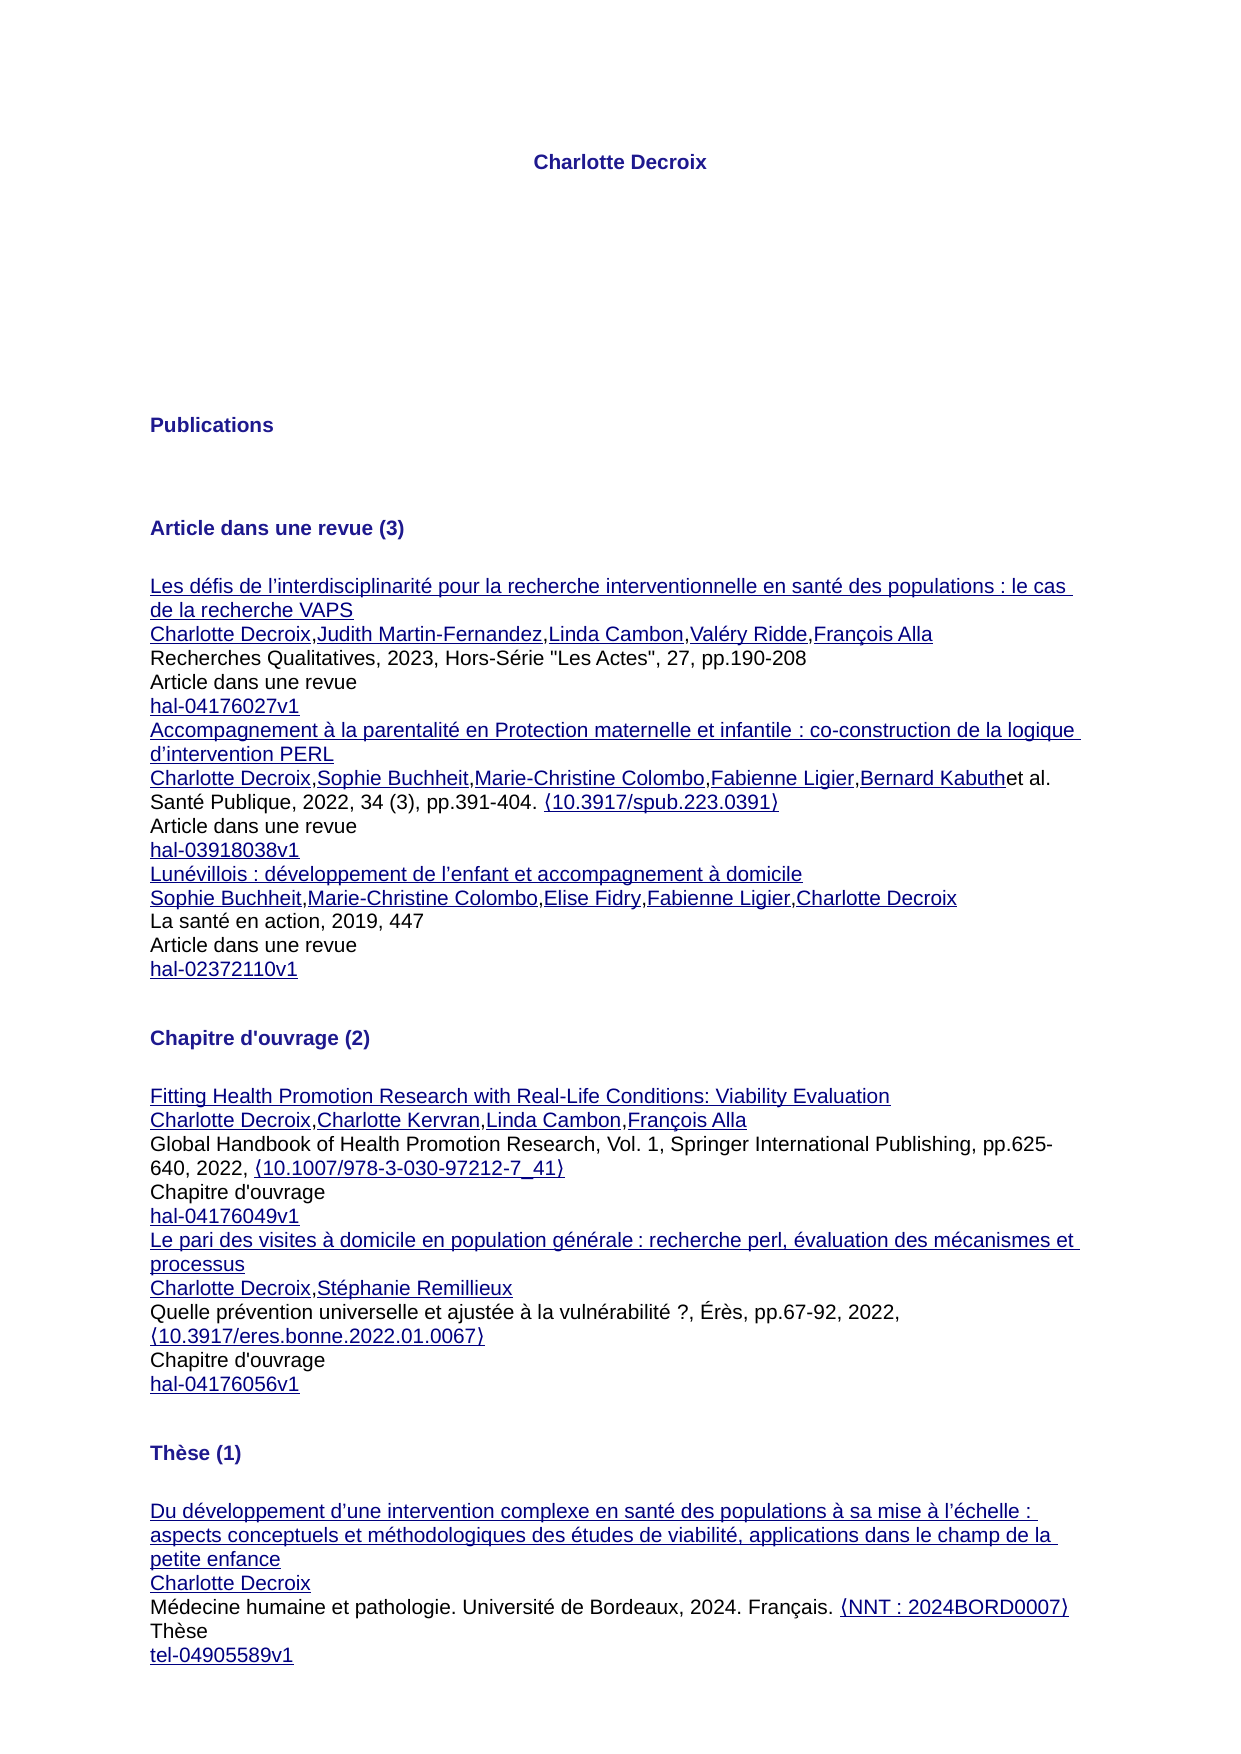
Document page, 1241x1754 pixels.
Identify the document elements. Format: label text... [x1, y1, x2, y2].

subtitle Thèse (1) [150, 1441, 1090, 1464]
table_header Du développement d’une intervention complexe en santé des populations à sa mise à l’échelle : aspects conceptuels et méthodologiques des études de viabilité, applications dans le champ de la petite enfance Charlotte Decroix Médecine humaine et pathologie. Université de Bordeaux, 2024. Français. ⟨NNT : 2024BORD0007⟩ Thèse tel-04905589v1 [150, 1499, 1090, 1667]
table_header Fitting Health Promotion Research with Real-Life Conditions: Viability Evaluation Charlotte Decroix,Charlotte Kervran,Linda Cambon,François Alla Global Handbook of Health Promotion Research, Vol. 1, Springer International Publishing, pp.625-640, 2022, ⟨10.1007/978-3-030-97212-7_41⟩ Chapitre d'ouvrage hal-04176049v1 [150, 1084, 1090, 1228]
subtitle Chapitre d'ouvrage (2) [150, 1026, 1090, 1050]
table_cell Accompagnement à la parentalité en Protection maternelle et infantile : co-construction de la logique d’intervention PERL Charlotte Decroix,Sophie Buchheit,Marie-Christine Colombo,Fabienne Ligier,Bernard Kabuthet al. Santé Publique, 2022, 34 (3), pp.391-404. ⟨10.3917/spub.223.0391⟩ Article dans une revue hal-03918038v1 [150, 718, 1090, 861]
subtitle Charlotte Decroix [150, 150, 1090, 174]
table_cell Lunévillois : développement de l’enfant et accompagnement à domicile Sophie Buchheit,Marie-Christine Colombo,Elise Fidry,Fabienne Ligier,Charlotte Decroix La santé en action, 2019, 447 Article dans une revue hal-02372110v1 [150, 861, 1090, 981]
subtitle Publications [150, 412, 1090, 436]
table_header Les défis de l’interdisciplinarité pour la recherche interventionnelle en santé des populations : le cas de la recherche VAPS Charlotte Decroix,Judith Martin-Fernandez,Linda Cambon,Valéry Ridde,François Alla Recherches Qualitatives, 2023, Hors-Série "Les Actes", 27, pp.190-208 Article dans une revue hal-04176027v1 [150, 574, 1090, 718]
subtitle Article dans une revue (3) [150, 516, 1090, 539]
table_cell Le pari des visites à domicile en population générale : recherche perl, évaluation des mécanismes et processus Charlotte Decroix,Stéphanie Remillieux Quelle prévention universelle et ajustée à la vulnérabilité ?, Érès, pp.67-92, 2022, ⟨10.3917/eres.bonne.2022.01.0067⟩ Chapitre d'ouvrage hal-04176056v1 [150, 1228, 1090, 1396]
